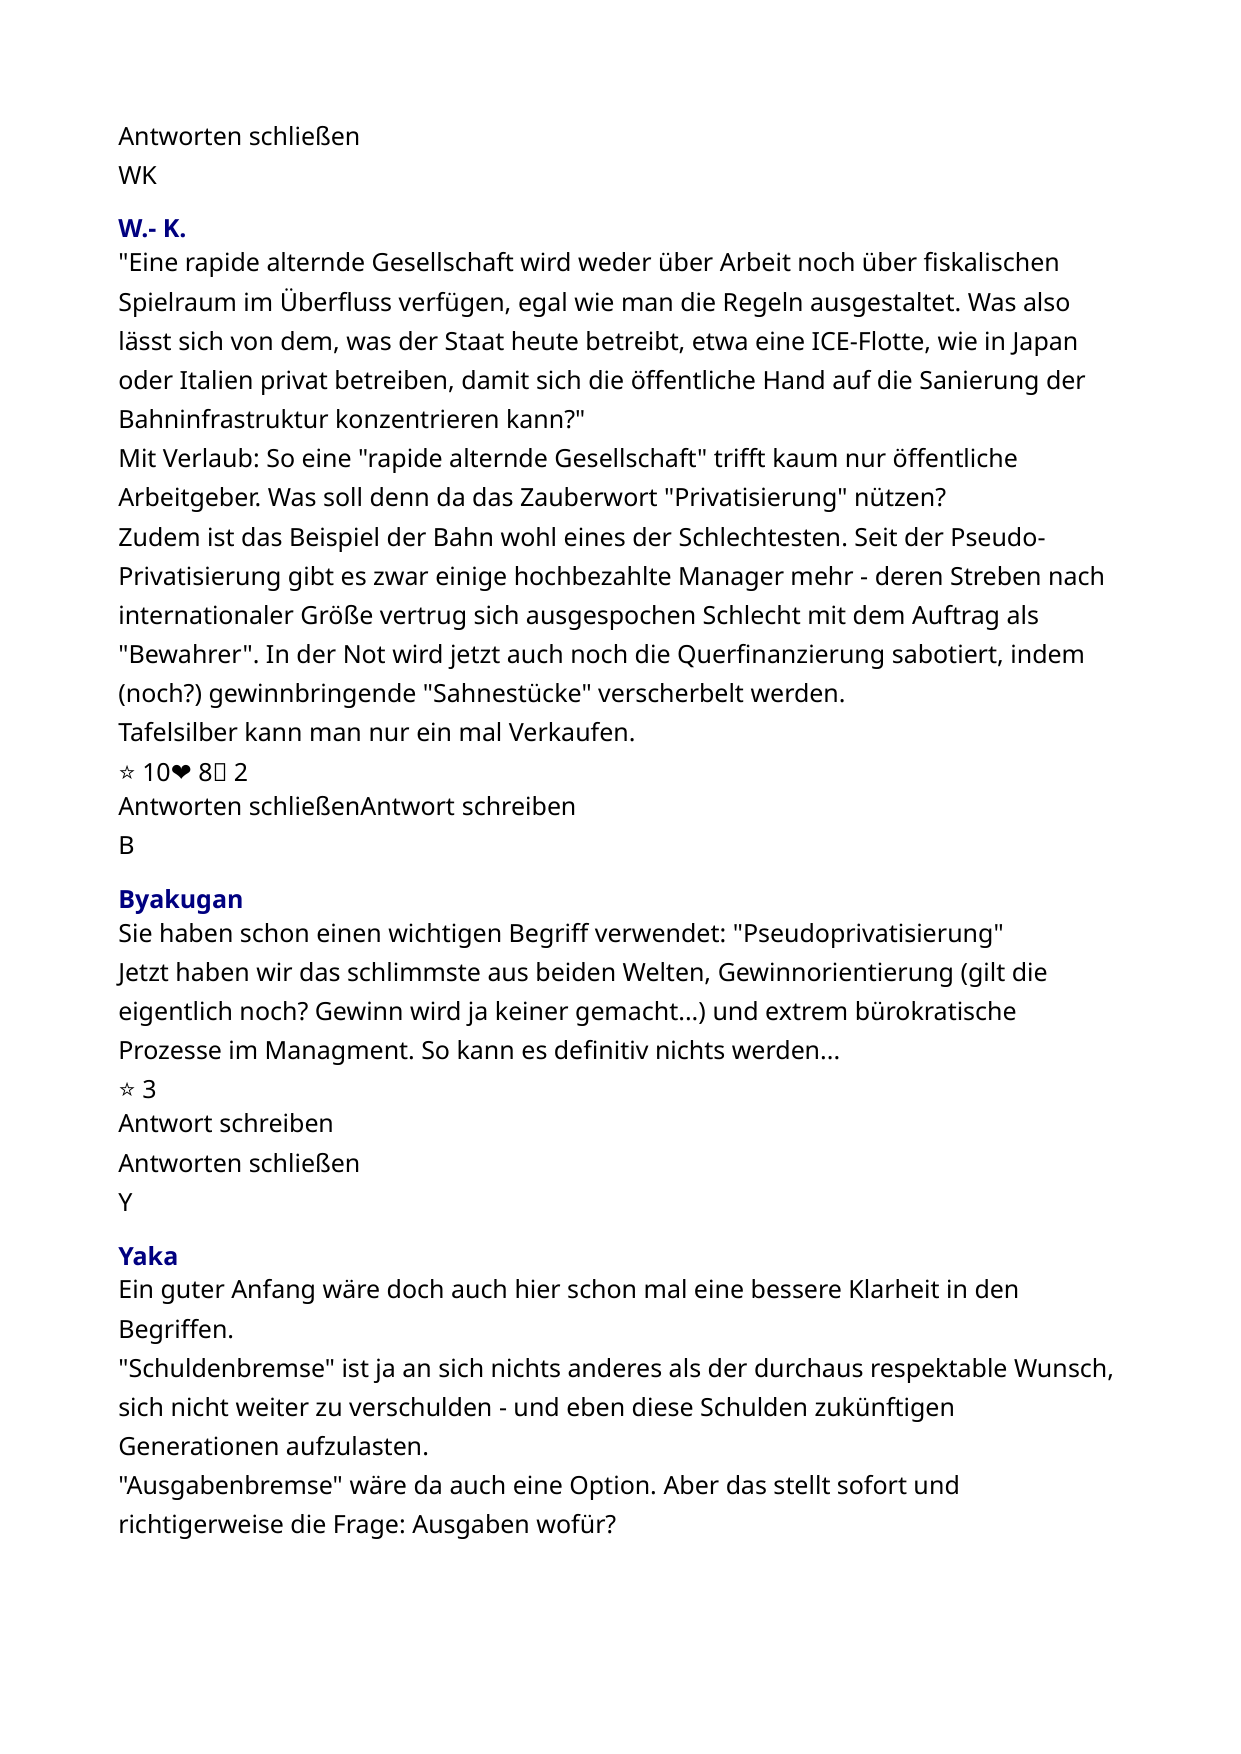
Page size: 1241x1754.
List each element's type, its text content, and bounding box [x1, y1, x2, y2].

text B [118, 827, 1122, 862]
text Mit Verlaub: So eine "rapide alternde Gesellschaft" trifft kaum nur öffentliche Arbeitgeber. Was soll denn da das Zauberwort "Privatisierung" nützen? [118, 441, 1122, 514]
text Jetzt haben wir das schlimmste aus beiden Welten, Gewinnorientierung (gilt die eigentlich noch? Gewinn wird ja keiner gemacht...) und extrem bürokratische Prozesse im Managment. So kann es definitiv nichts werden... [118, 954, 1122, 1067]
subtitle W.- K. [118, 211, 1122, 245]
text "Schuldenbremse" ist ja an sich nichts anderes als der durchaus respektable Wunsch, sich nicht weiter zu verschulden - und eben diese Schulden zukünftigen Generationen aufzulasten. [118, 1351, 1122, 1463]
text Antwort schreiben [118, 1106, 1122, 1140]
text ⭐️ 3 [118, 1072, 1122, 1106]
text Tafelsilber kann man nur ein mal Verkaufen. [118, 715, 1122, 749]
text ⭐️ 10❤️ 8🤨 2 [118, 754, 1122, 788]
subtitle Byakugan [118, 881, 1122, 915]
text Sie haben schon einen wichtigen Begriff verwendet: "Pseudoprivatisierung" [118, 915, 1122, 949]
text Antworten schließen [118, 1145, 1122, 1179]
subtitle Yaka [118, 1238, 1122, 1272]
text Ein guter Anfang wäre doch auch hier schon mal eine bessere Klarheit in den Begriffen. [118, 1272, 1122, 1345]
text "Eine rapide alternde Gesellschaft wird weder über Arbeit noch über fiskalischen Spielraum im Überfluss verfügen, egal wie man die Regeln ausgestaltet. Was also lässt sich von dem, was der Staat heute betreibt, etwa eine ICE-Flotte, wie in Japan oder Italien privat betreiben, damit sich die öffentliche Hand auf die Sanierung der Bahninfrastruktur konzentrieren kann?" [118, 245, 1122, 436]
text Zudem ist das Beispiel der Bahn wohl eines der Schlechtesten. Seit der Pseudo-Privatisierung gibt es zwar einige hochbezahlte Manager mehr - deren Streben nach internationaler Größe vertrug sich ausgespochen Schlecht mit dem Auftrag als "Bewahrer". In der Not wird jetzt auch noch die Querfinanzierung sabotiert, indem (noch?) gewinnbringende "Sahnestücke" verscherbelt werden. [118, 519, 1122, 710]
text Antworten schließenAntwort schreiben [118, 788, 1122, 822]
text Y [118, 1184, 1122, 1218]
text WK [118, 157, 1122, 191]
text Antworten schließen [118, 118, 1122, 152]
text "Ausgabenbremse" wäre da auch eine Option. Aber das stellt sofort und richtigerweise die Frage: Ausgaben wofür? [118, 1468, 1122, 1541]
